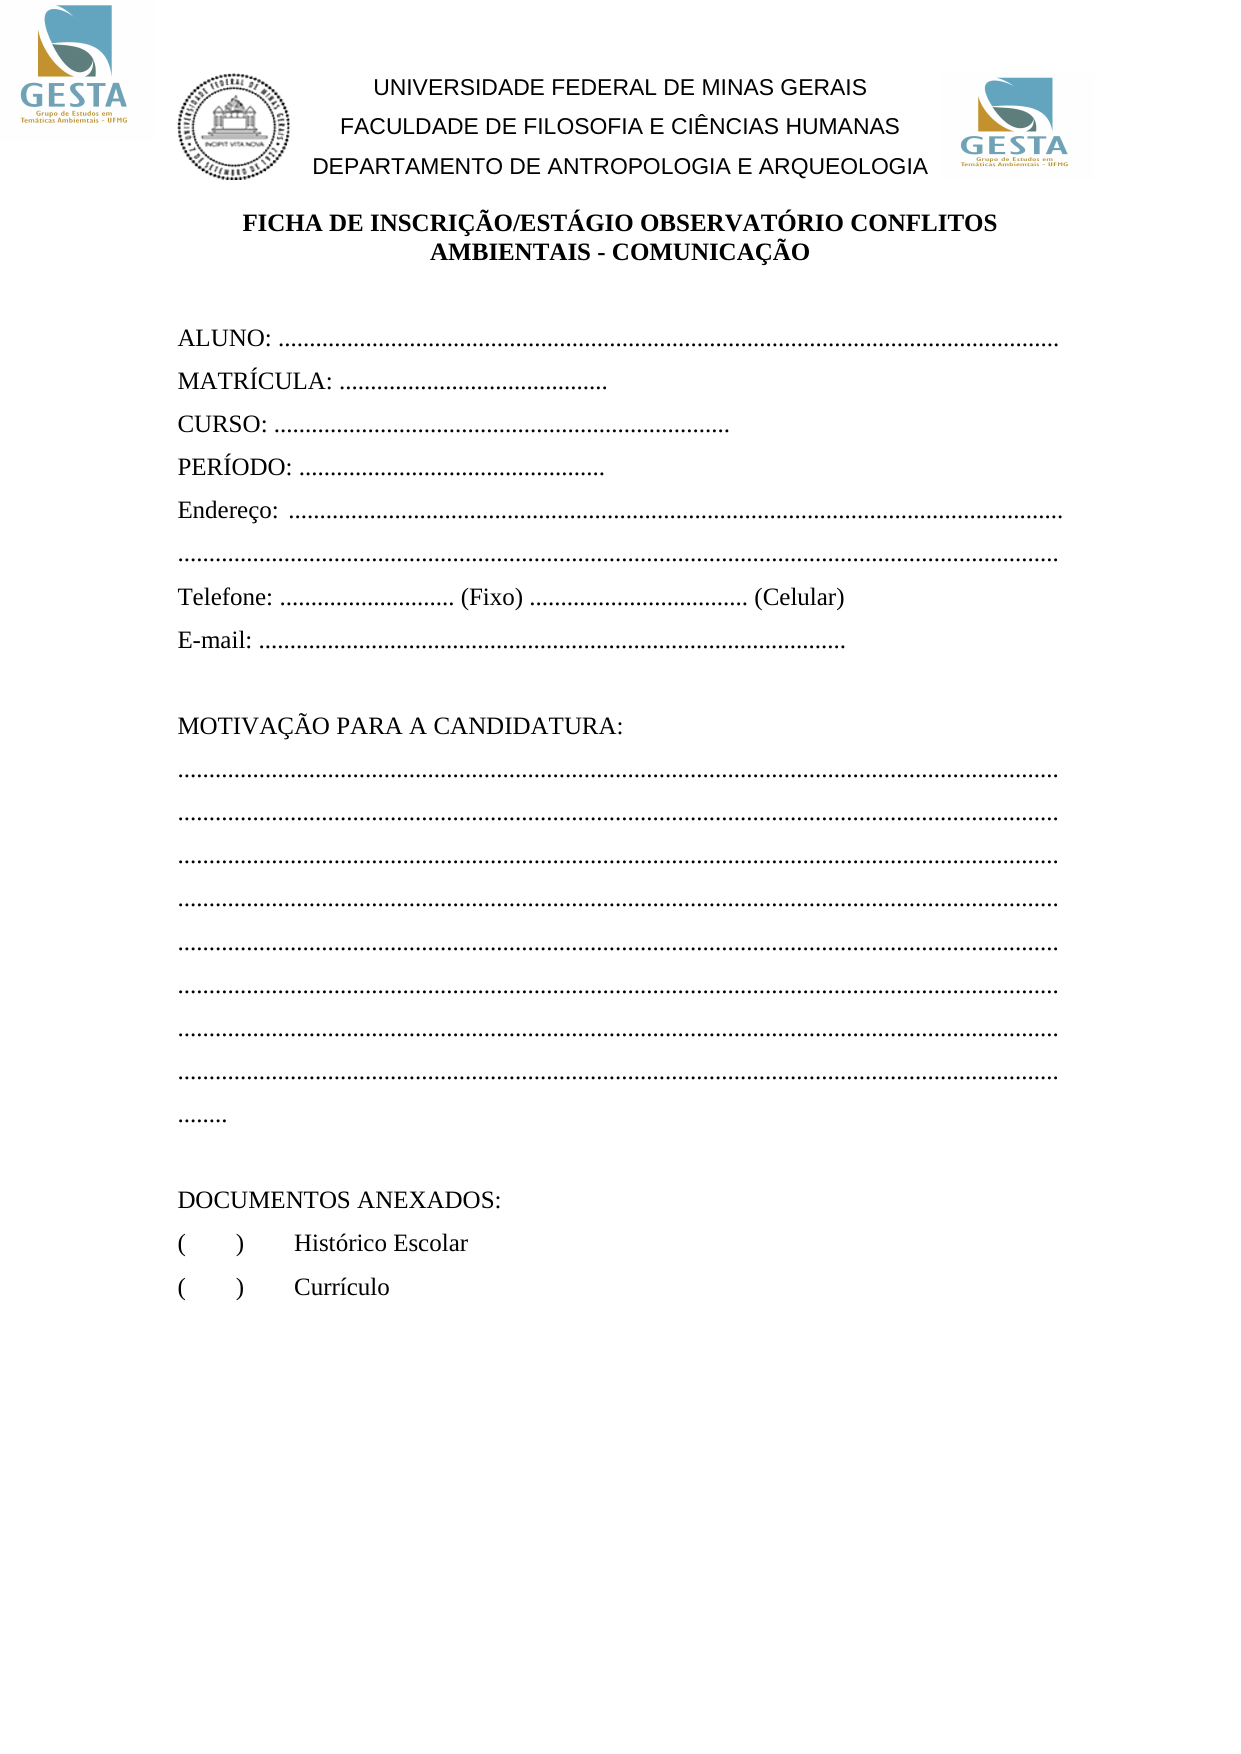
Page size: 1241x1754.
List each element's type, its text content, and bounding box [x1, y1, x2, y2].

picture [940, 73, 1095, 180]
picture [177, 73, 290, 180]
text ALUNO: ............................................................................................................................. [177, 323, 1063, 352]
picture [0, 0, 154, 141]
text ( ) Histórico Escolar [177, 1228, 1063, 1257]
text MATRÍCULA: ........................................... [177, 366, 1063, 395]
text Telefone: ............................ (Fixo) ................................... (Celular) [177, 582, 1063, 610]
text CURSO: ......................................................................... [177, 409, 1063, 438]
text E-mail: .............................................................................................. [177, 625, 1063, 653]
text FICHA DE INSCRIÇÃO/ESTÁGIO OBSERVATÓRIO CONFLITOS AMBIENTAIS - COMUNICAÇÃO [177, 208, 1063, 265]
text PERÍODO: ................................................. [177, 452, 1063, 481]
text DOCUMENTOS ANEXADOS: [177, 1185, 1063, 1214]
text ................................................................................................................................................................................................................................................................................................................................................................................................................................................................................................................................................................................................................................................................................................................................................................................................................................................................................................................................................................................................................................................................................................................................................................................ [177, 754, 1063, 1128]
text Endereço: ......................................................................................................................................................................................................................................................................... [177, 495, 1063, 567]
text MOTIVAÇÃO PARA A CANDIDATURA: [177, 711, 1063, 740]
text ( ) Currículo [177, 1272, 1063, 1300]
